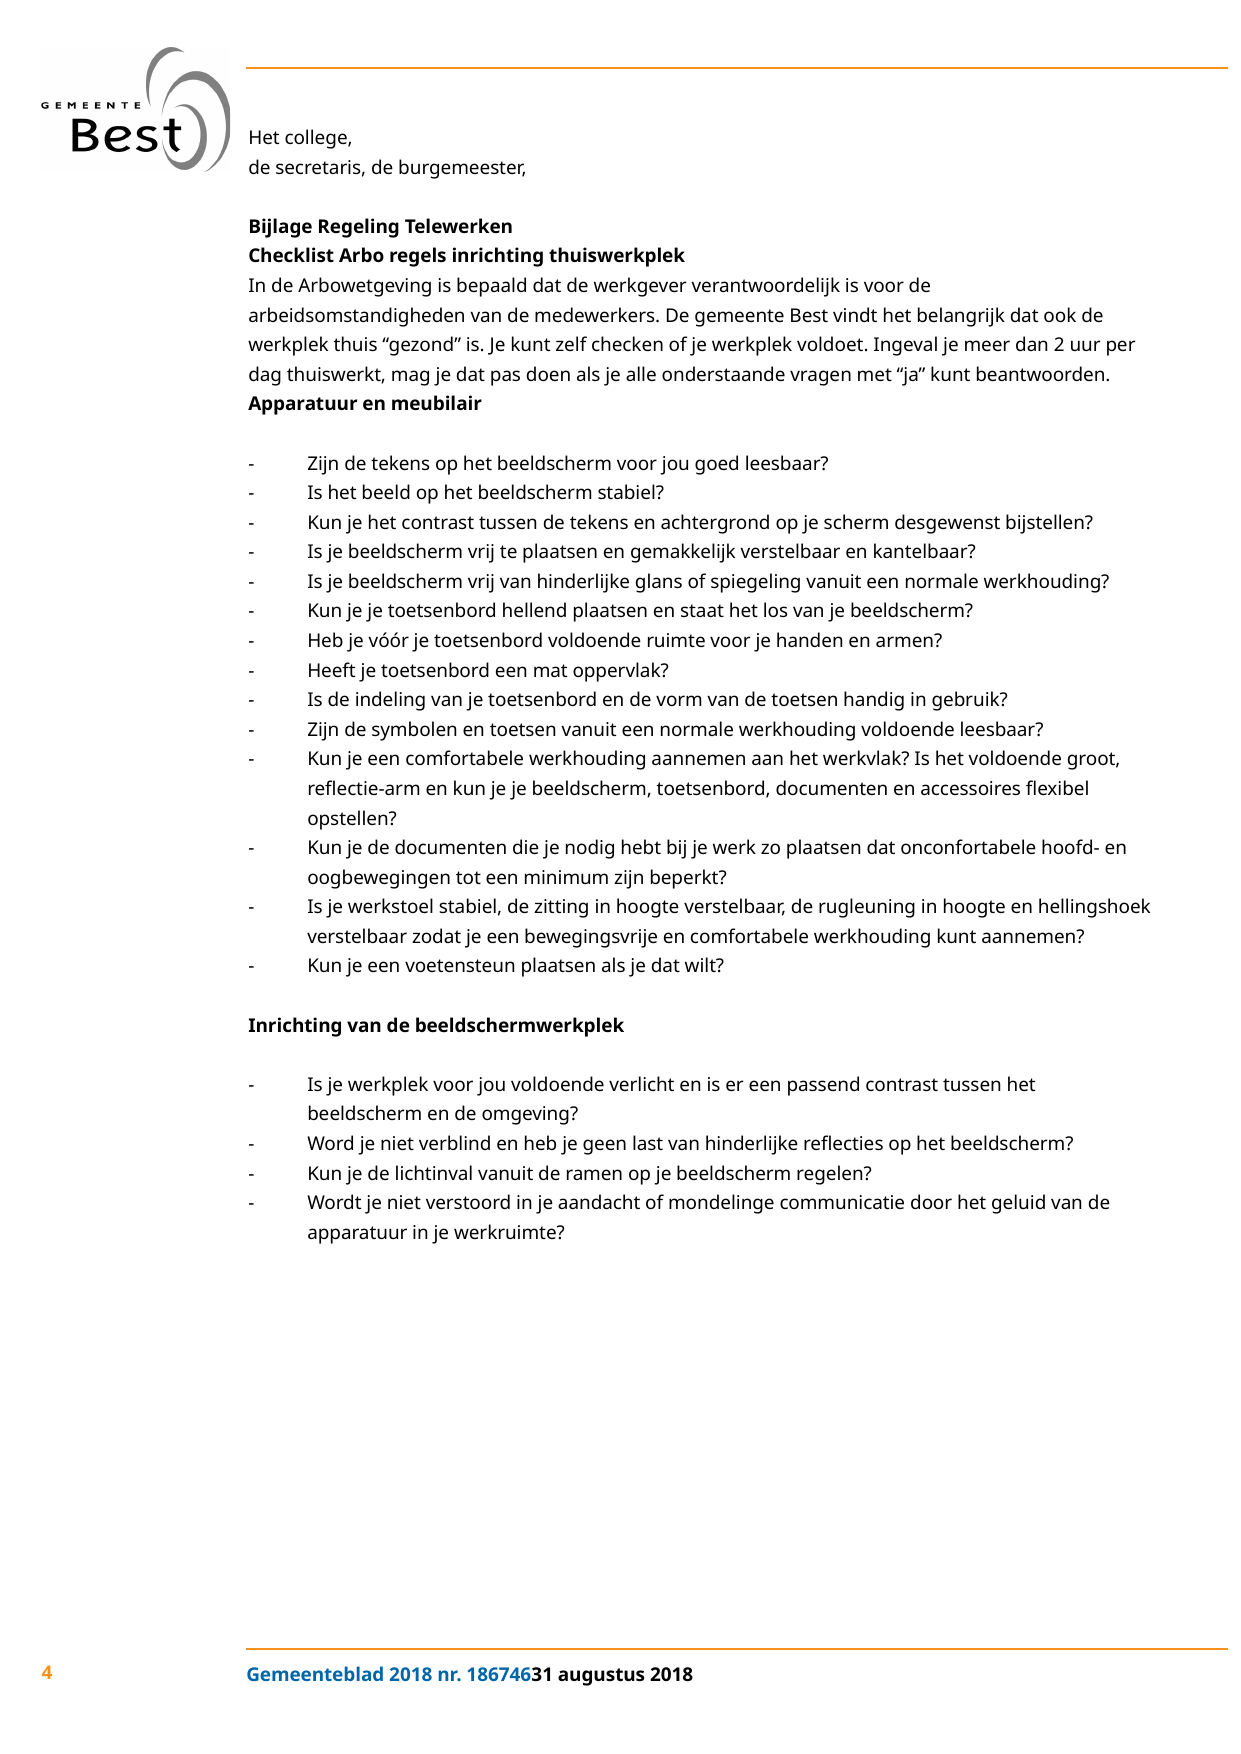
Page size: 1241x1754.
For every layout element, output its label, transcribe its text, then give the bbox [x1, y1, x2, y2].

list Kun je het contrast tussen de tekens en achtergrond op je scherm desgewenst bijstellen? [248, 509, 1152, 535]
list Kun je de documenten die je nodig hebt bij je werk zo plaatsen dat onconfortabele hoofd- en oogbewegingen tot een minimum zijn beperkt? [248, 834, 1152, 890]
text Het college, [248, 124, 1152, 150]
list Kun je je toetsenbord hellend plaatsen en staat het los van je beeldscherm? [248, 598, 1152, 623]
text Apparatuur en meubilair [248, 391, 1152, 416]
list Kun je de lichtinval vanuit de ramen op je beeldscherm regelen? [248, 1160, 1152, 1186]
picture [41, 47, 231, 172]
list Kun je een comfortabele werkhouding aannemen aan het werkvlak? Is het voldoende groot, reflectie-arm en kun je je beeldscherm, toetsenbord, documenten en accessoires flexibel opstellen? [248, 746, 1152, 831]
list Heb je vóór je toetsenbord voldoende ruimte voor je handen en armen? [248, 627, 1152, 653]
list Is je werkplek voor jou voldoende verlicht en is er een passend contrast tussen het beeldscherm en de omgeving? [248, 1071, 1152, 1126]
list Heeft je toetsenbord een mat oppervlak? [248, 657, 1152, 683]
list Is je beeldscherm vrij te plaatsen en gemakkelijk verstelbaar en kantelbaar? [248, 538, 1152, 564]
text Checklist Arbo regels inrichting thuiswerkplek [248, 243, 1152, 268]
list Kun je een voetensteun plaatsen als je dat wilt? [248, 953, 1152, 978]
text Inrichting van de beeldschermwerkplek [248, 1012, 1152, 1038]
list Is de indeling van je toetsenbord en de vorm van de toetsen handig in gebruik? [248, 686, 1152, 712]
text In de Arbowetgeving is bepaald dat de werkgever verantwoordelijk is voor de arbeidsomstandigheden van de medewerkers. De gemeente Best vindt het belangrijk dat ook de werkplek thuis “gezond” is. Je kunt zelf checken of je werkplek voldoet. Ingeval je meer dan 2 uur per dag thuiswerkt, mag je dat pas doen als je alle onderstaande vragen met “ja” kunt beantwoorden. [248, 272, 1152, 387]
text de secretaris, de burgemeester, [248, 154, 1152, 180]
list Word je niet verblind en heb je geen last van hinderlijke reflecties op het beeldscherm? [248, 1130, 1152, 1156]
text Bijlage Regeling Telewerken [248, 213, 1152, 239]
list Zijn de tekens op het beeldscherm voor jou goed leesbaar? [248, 450, 1152, 476]
list Is je beeldscherm vrij van hinderlijke glans of spiegeling vanuit een normale werkhouding? [248, 568, 1152, 594]
list Zijn de symbolen en toetsen vanuit een normale werkhouding voldoende leesbaar? [248, 716, 1152, 742]
list Wordt je niet verstoord in je aandacht of mondelinge communicatie door het geluid van de apparatuur in je werkruimte? [248, 1189, 1152, 1245]
list Is het beeld op het beeldscherm stabiel? [248, 479, 1152, 505]
list Is je werkstoel stabiel, de zitting in hoogte verstelbaar, de rugleuning in hoogte en hellingshoek verstelbaar zodat je een bewegingsvrije en comfortabele werkhouding kunt aannemen? [248, 893, 1152, 949]
